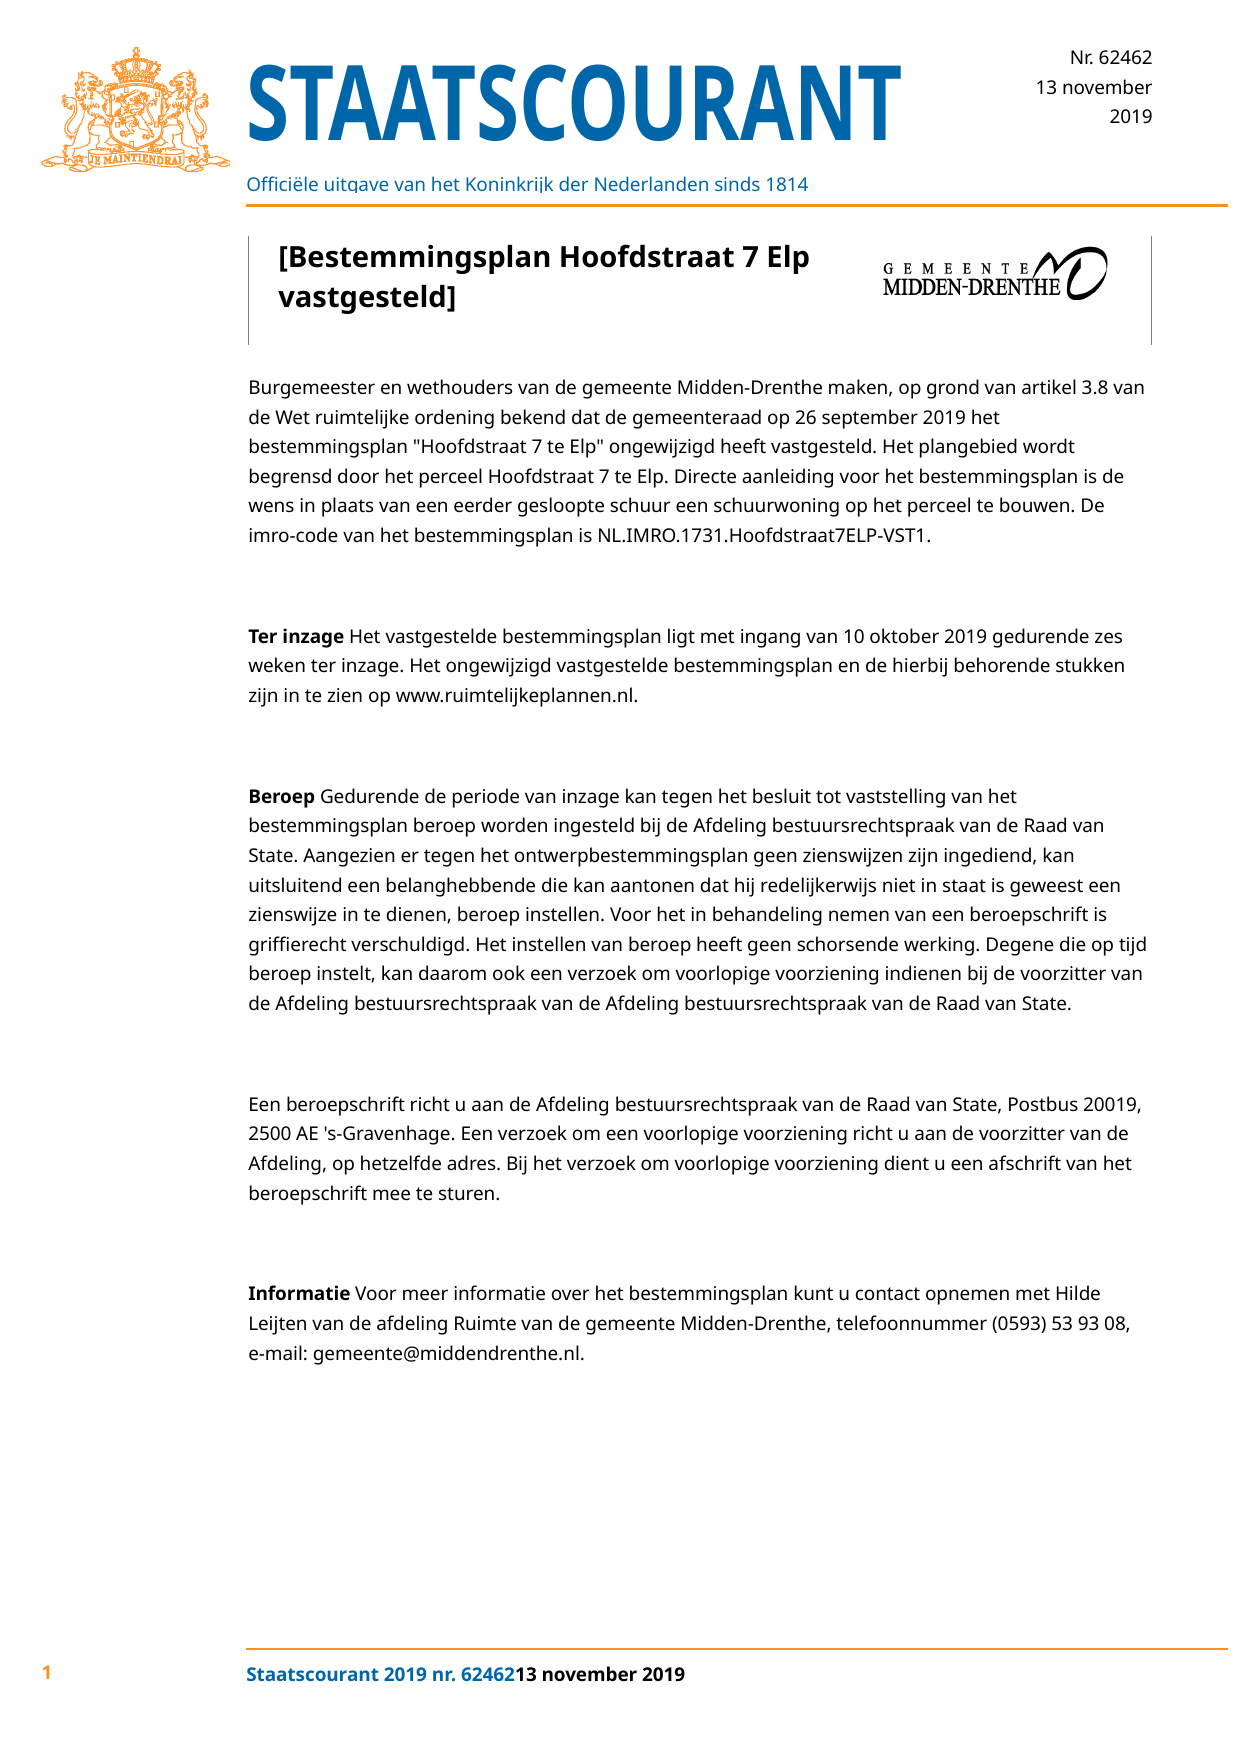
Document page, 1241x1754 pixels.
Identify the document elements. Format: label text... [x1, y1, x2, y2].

picture [41, 47, 231, 172]
text Informatie Voor meer informatie over het bestemmingsplan kunt u contact opnemen met Hilde Leijten van de afdeling Ruimte van de gemeente Midden-Drenthe, telefoonnummer (0593) 53 93 08, e-mail: gemeente@middendrenthe.nl. [248, 1281, 1152, 1365]
table_header [850, 236, 1151, 345]
text Een beroepschrift richt u aan de Afdeling bestuursrechtspraak van de Raad van State, Postbus 20019, 2500 AE 's-Gravenhage. Een verzoek om een voorlopige voorziening richt u aan de voorzitter van de Afdeling, op hetzelfde adres. Bij het verzoek om voorlopige voorziening dient u een afschrift van het beroepschrift mee te sturen. [248, 1091, 1152, 1205]
table_header [Bestemmingsplan Hoofdstraat 7 Elp vastgesteld] [249, 236, 850, 345]
text Ter inzage Het vastgestelde bestemmingsplan ligt met ingang van 10 oktober 2019 gedurende zes weken ter inzage. Het ongewijzigd vastgestelde bestemmingsplan en de hierbij behorende stukken zijn in te zien op www.ruimtelijkeplannen.nl. [248, 623, 1152, 708]
text Burgemeester en wethouders van de gemeente Midden-Drenthe maken, op grond van artikel 3.8 van de Wet ruimtelijke ordening bekend dat de gemeenteraad op 26 september 2019 het bestemmingsplan "Hoofdstraat 7 te Elp" ongewijzigd heeft vastgesteld. Het plangebied wordt begrensd door het perceel Hoofdstraat 7 te Elp. Directe aanleiding voor het bestemmingsplan is de wens in plaats van een eerder gesloopte schuur een schuurwoning op het perceel te bouwen. De imro-code van het bestemmingsplan is NL.IMRO.1731.Hoofdstraat7ELP-VST1. [248, 374, 1152, 548]
text Beroep Gedurende de periode van inzage kan tegen het besluit tot vaststelling van het bestemmingsplan beroep worden ingesteld bij de Afdeling bestuursrechtspraak van de Raad van State. Aangezien er tegen het ontwerpbestemmingsplan geen zienswijzen zijn ingediend, kan uitsluitend een belanghebbende die kan aantonen dat hij redelijkerwijs niet in staat is geweest een zienswijze in te dienen, beroep instellen. Voor het in behandeling nemen van een beroepschrift is griffierecht verschuldigd. Het instellen van beroep heeft geen schorsende werking. Degene die op tijd beroep instelt, kan daarom ook een verzoek om voorlopige voorziening indienen bij de voorzitter van de Afdeling bestuursrechtspraak van de Afdeling bestuursrechtspraak van de Raad van State. [248, 783, 1152, 1016]
picture [882, 236, 1119, 307]
